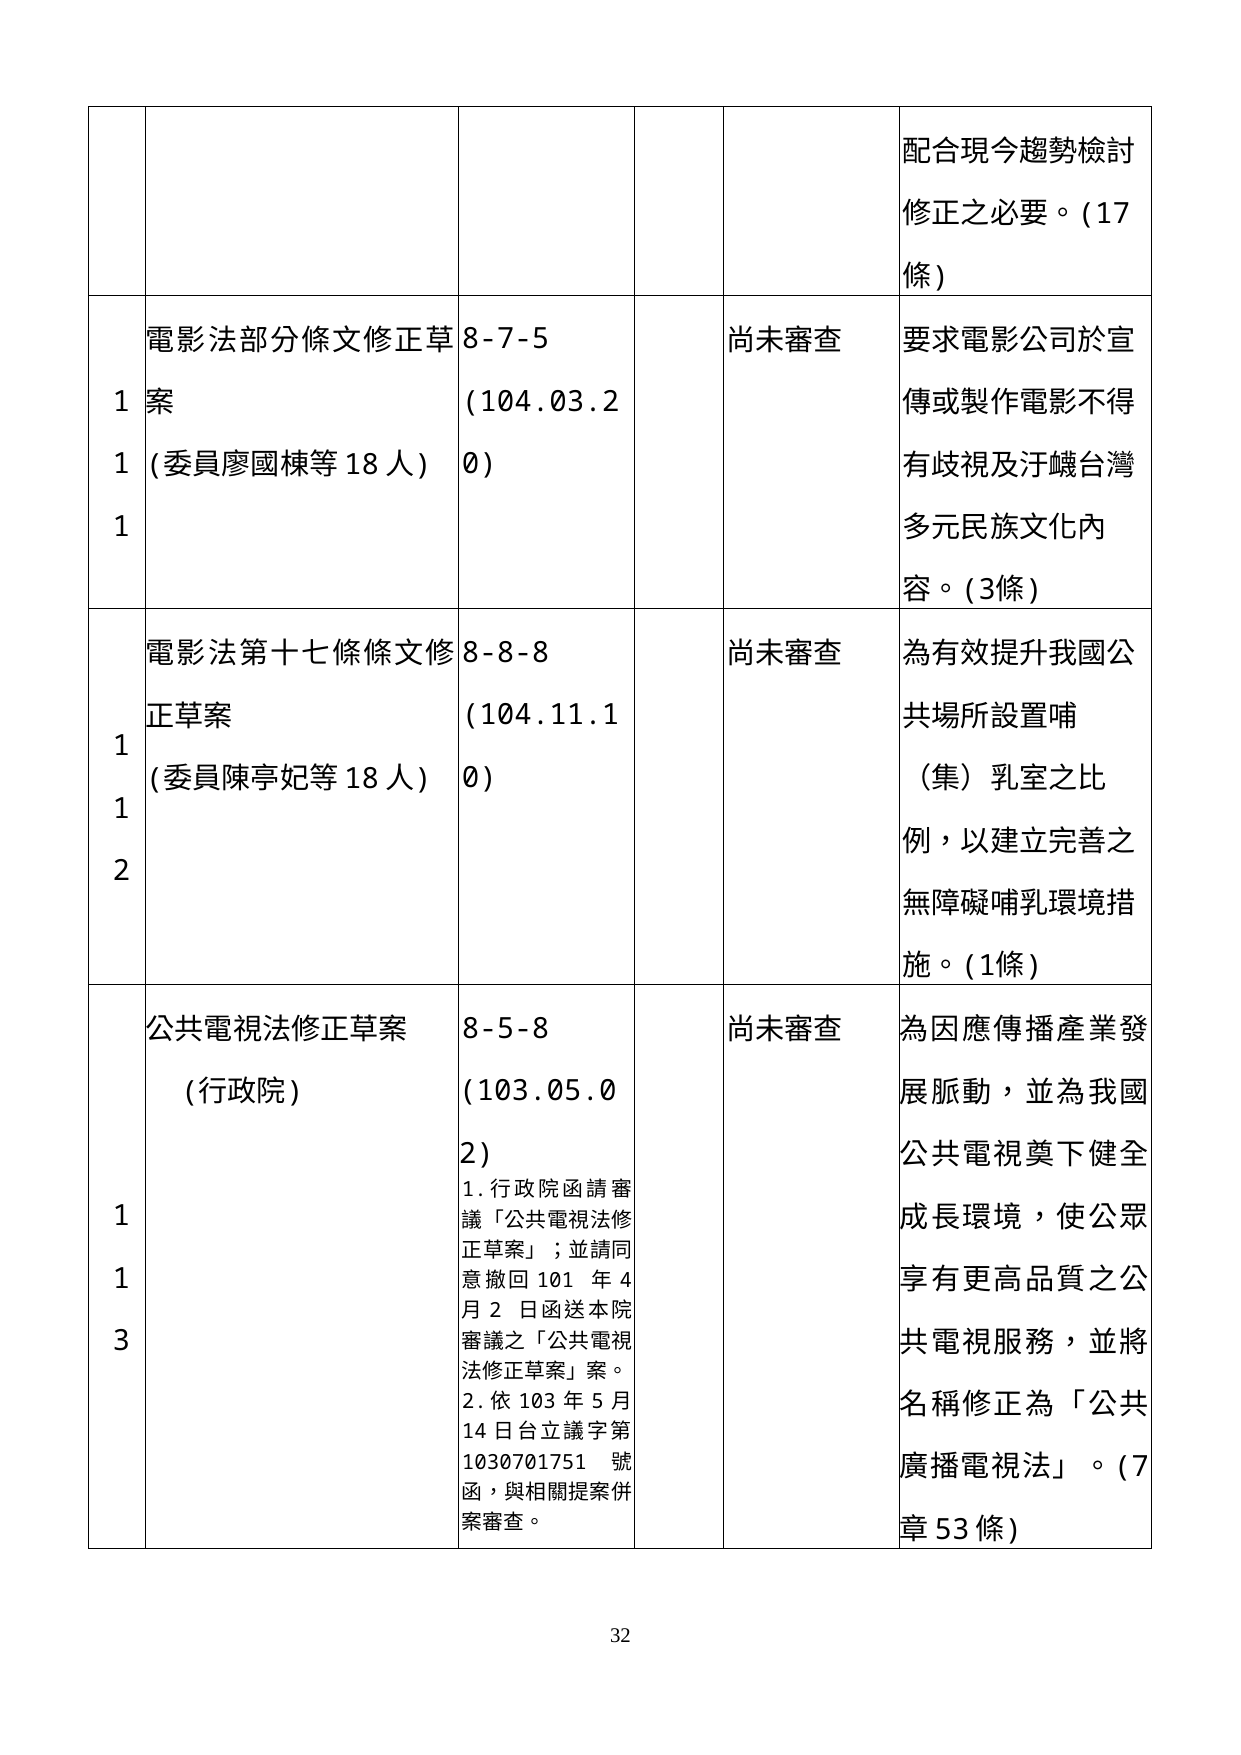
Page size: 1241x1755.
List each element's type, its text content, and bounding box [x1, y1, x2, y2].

table_cell 尚未審查 [724, 296, 899, 608]
table_cell [89, 107, 145, 294]
table_cell [459, 107, 634, 294]
table_cell [635, 609, 723, 984]
table_cell 8-8-8 (104.11.10) [459, 609, 634, 984]
table_cell 配合現今趨勢檢討修正之必要。(17條) [900, 107, 1151, 294]
table_cell 要求電影公司於宣傳或製作電影不得有歧視及汙衊台灣多元民族文化內容。(3條) [900, 296, 1151, 608]
table_cell 尚未審查 [724, 609, 899, 984]
table_cell 電影法第十七條條文修正草案 (委員陳亭妃等18人) [146, 609, 458, 984]
table_cell [635, 107, 723, 294]
table_cell [89, 609, 145, 984]
table_cell 尚未審查 [724, 985, 899, 1548]
table_cell 為因應傳播產業發展脈動，並為我國公共電視奠下健全成長環境，使公眾享有更高品質之公共電視服務，並將名稱修正為「公共廣播電視法」。(7章53條) [900, 985, 1151, 1548]
table_cell 為有效提升我國公共場所設置哺（集）乳室之比例，以建立完善之無障礙哺乳環境措施。(1條) [900, 609, 1151, 984]
table_cell 電影法部分條文修正草案 (委員廖國棟等18人) [146, 296, 458, 608]
table_cell [89, 985, 145, 1548]
table_cell [635, 985, 723, 1548]
table_cell 8-5-8 (103.05.02) 1.行政院函請審議「公共電視法修正草案」；並請同意撤回101 年4 月2 日函送本院審議之「公共電視法修正草案」案。 2.依103年5月14日台立議字第1030701751號函，與相關提案併案審查。 [459, 985, 634, 1548]
table_cell 8-7-5 (104.03.20) [459, 296, 634, 608]
table_cell [146, 107, 458, 294]
table_cell 公共電視法修正草案 (行政院) [146, 985, 458, 1548]
table_cell [89, 296, 145, 608]
table_cell [635, 296, 723, 608]
table_cell [724, 107, 899, 294]
